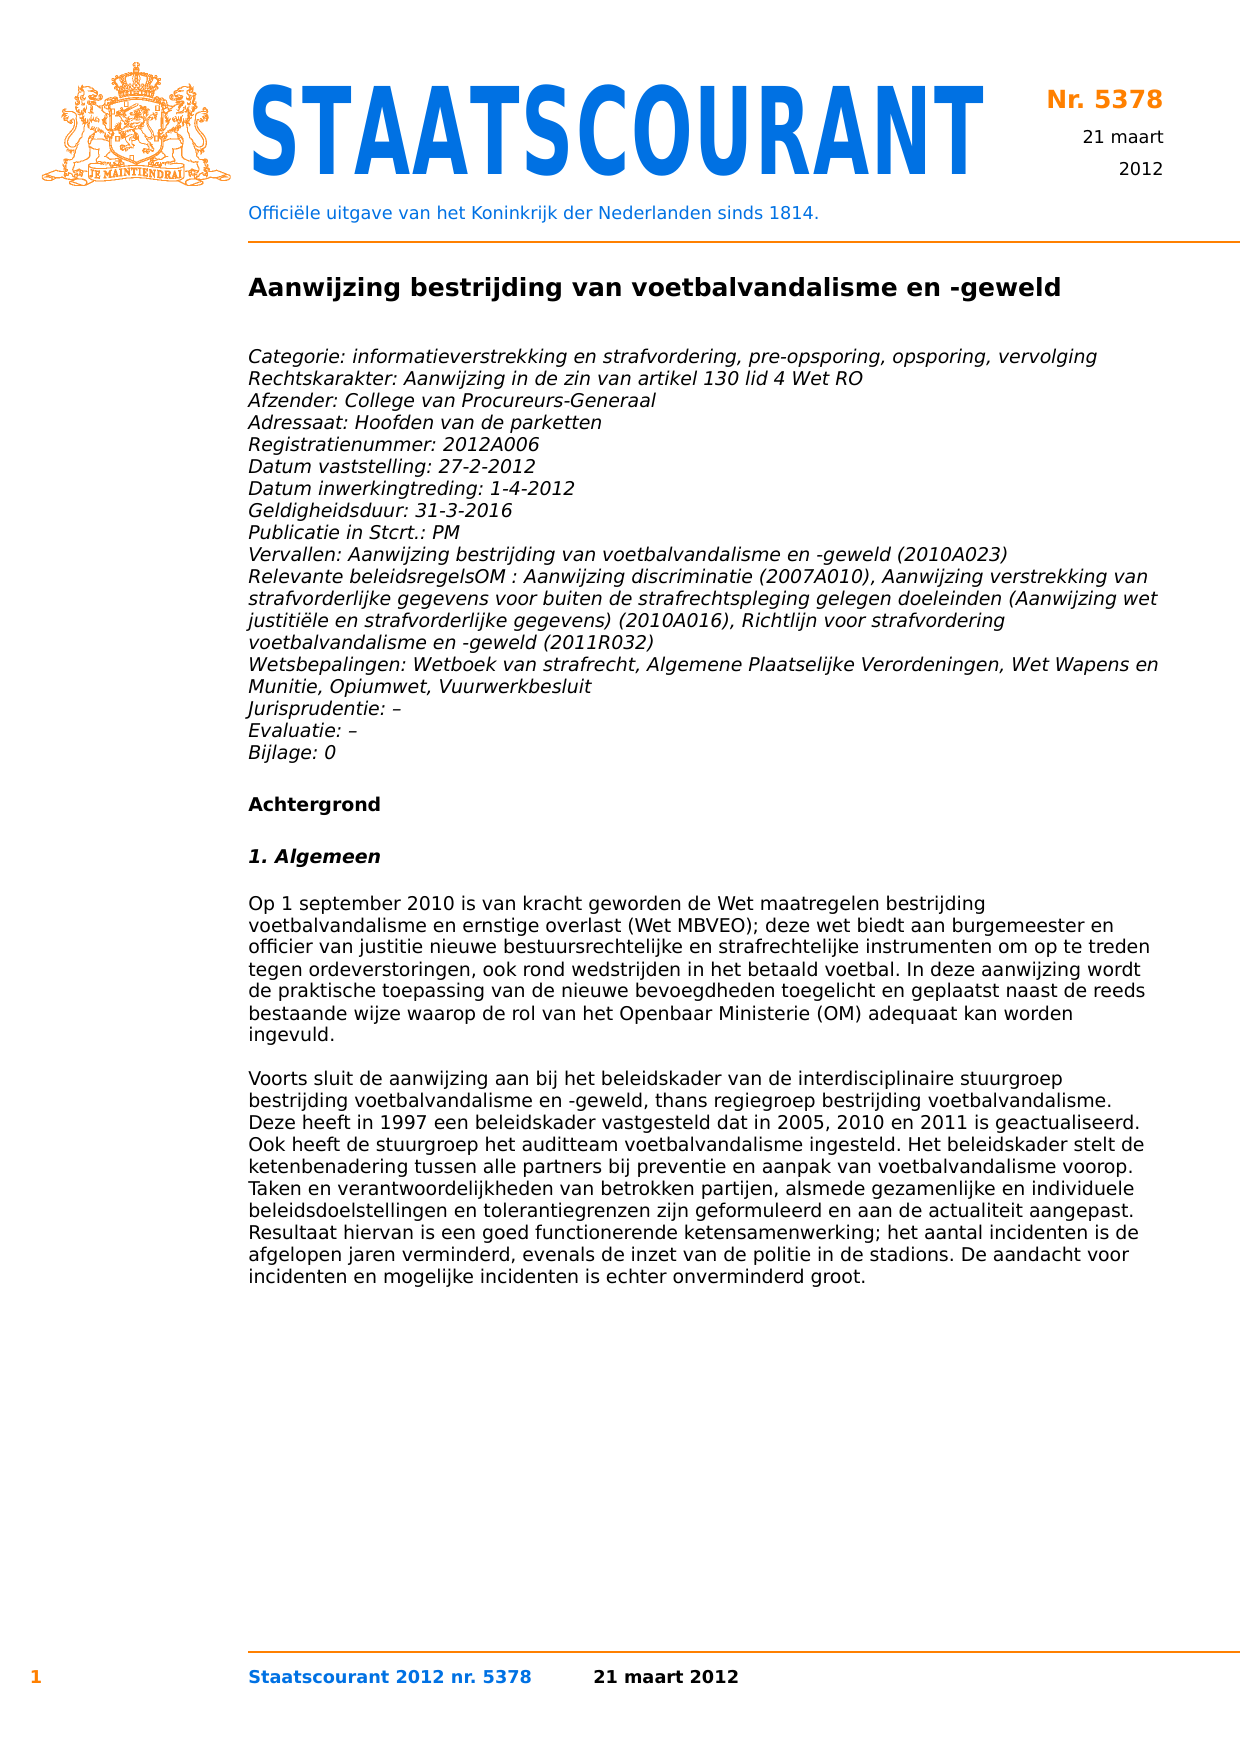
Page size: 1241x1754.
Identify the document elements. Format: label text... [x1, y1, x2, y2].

text Op 1 september 2010 is van kracht geworden de Wet maatregelen bestrijding voetbalvandalisme en ernstige overlast (Wet MBVEO); deze wet biedt aan burgemeester en officier van justitie nieuwe bestuursrechtelijke en strafrechtelijke instrumenten om op te treden tegen ordeverstoringen, ook rond wedstrijden in het betaald voetbal. In deze aanwijzing wordt de praktische toepassing van de nieuwe bevoegdheden toegelicht en geplaatst naast de reeds bestaande wijze waarop de rol van het Openbaar Ministerie (OM) adequaat kan worden ingevuld. [248, 892, 1163, 1046]
text Afzender: College van Procureurs-Generaal [248, 390, 1163, 412]
text Registratienummer: 2012A006 [248, 434, 1163, 456]
table_cell Officiële uitgave van het Koninkrijk der Nederlanden sinds 1814. [248, 203, 1240, 241]
subtitle Aanwijzing bestrijding van voetbalvandalisme en -geweld [248, 273, 1163, 302]
text Datum vaststelling: 27-2-2012 [248, 456, 1163, 478]
text Relevante beleidsregelsOM : Aanwijzing discriminatie (2007A010), Aanwijzing verstrekking van strafvorderlijke gegevens voor buiten de strafrechtspleging gelegen doeleinden (Aanwijzing wet justitiële en strafvorderlijke gegevens) (2010A016), Richtlijn voor strafvordering voetbalvandalisme en -geweld (2011R032) [248, 566, 1163, 654]
text Geldigheidsduur: 31-3-2016 [248, 500, 1163, 522]
text Rechtskarakter: Aanwijzing in de zin van artikel 130 lid 4 Wet RO [248, 368, 1163, 390]
text Adressaat: Hoofden van de parketten [248, 412, 1163, 434]
text Vervallen: Aanwijzing bestrijding van voetbalvandalisme en -geweld (2010A023) [248, 544, 1163, 566]
text Categorie: informatieverstrekking en strafvordering, pre-opsporing, opsporing, vervolging [248, 346, 1163, 368]
picture [41, 62, 231, 186]
table_header STAATSCOURANT [248, 62, 998, 203]
table_header Nr. 5378 [998, 62, 1240, 121]
text Voorts sluit de aanwijzing aan bij het beleidskader van de interdisciplinaire stuurgroep bestrijding voetbalvandalisme en -geweld, thans regiegroep bestrijding voetbalvandalisme. Deze heeft in 1997 een beleidskader vastgesteld dat in 2005, 2010 en 2011 is geactualiseerd. Ook heeft de stuurgroep het auditteam voetbalvandalisme ingesteld. Het beleidskader stelt de ketenbenadering tussen alle partners bij preventie en aanpak van voetbalvandalisme voorop. Taken en verantwoordelijkheden van betrokken partijen, alsmede gezamenlijke en individuele beleidsdoelstellingen en tolerantiegrenzen zijn geformuleerd en aan de actualiteit aangepast. Resultaat hiervan is een goed functionerende ketensamenwerking; het aantal incidenten is de afgelopen jaren verminderd, evenals de inzet van de politie in de stadions. De aandacht voor incidenten en mogelijke incidenten is echter onverminderd groot. [248, 1068, 1163, 1288]
text Evaluatie: – [248, 719, 1163, 742]
subtitle 1. Algemeen [248, 846, 1163, 867]
text Jurisprudentie: – [248, 698, 1163, 719]
subtitle Achtergrond [248, 793, 1163, 816]
text Bijlage: 0 [248, 742, 1163, 763]
table_header [25, 62, 248, 241]
text Wetsbepalingen: Wetboek van strafrecht, Algemene Plaatselijke Verordeningen, Wet Wapens en Munitie, Opiumwet, Vuurwerkbesluit [248, 654, 1163, 698]
table_cell 2012 [998, 153, 1240, 203]
text Publicatie in Stcrt.: PM [248, 522, 1163, 544]
table_cell 21 maart [998, 121, 1240, 153]
text Datum inwerkingtreding: 1-4-2012 [248, 478, 1163, 500]
